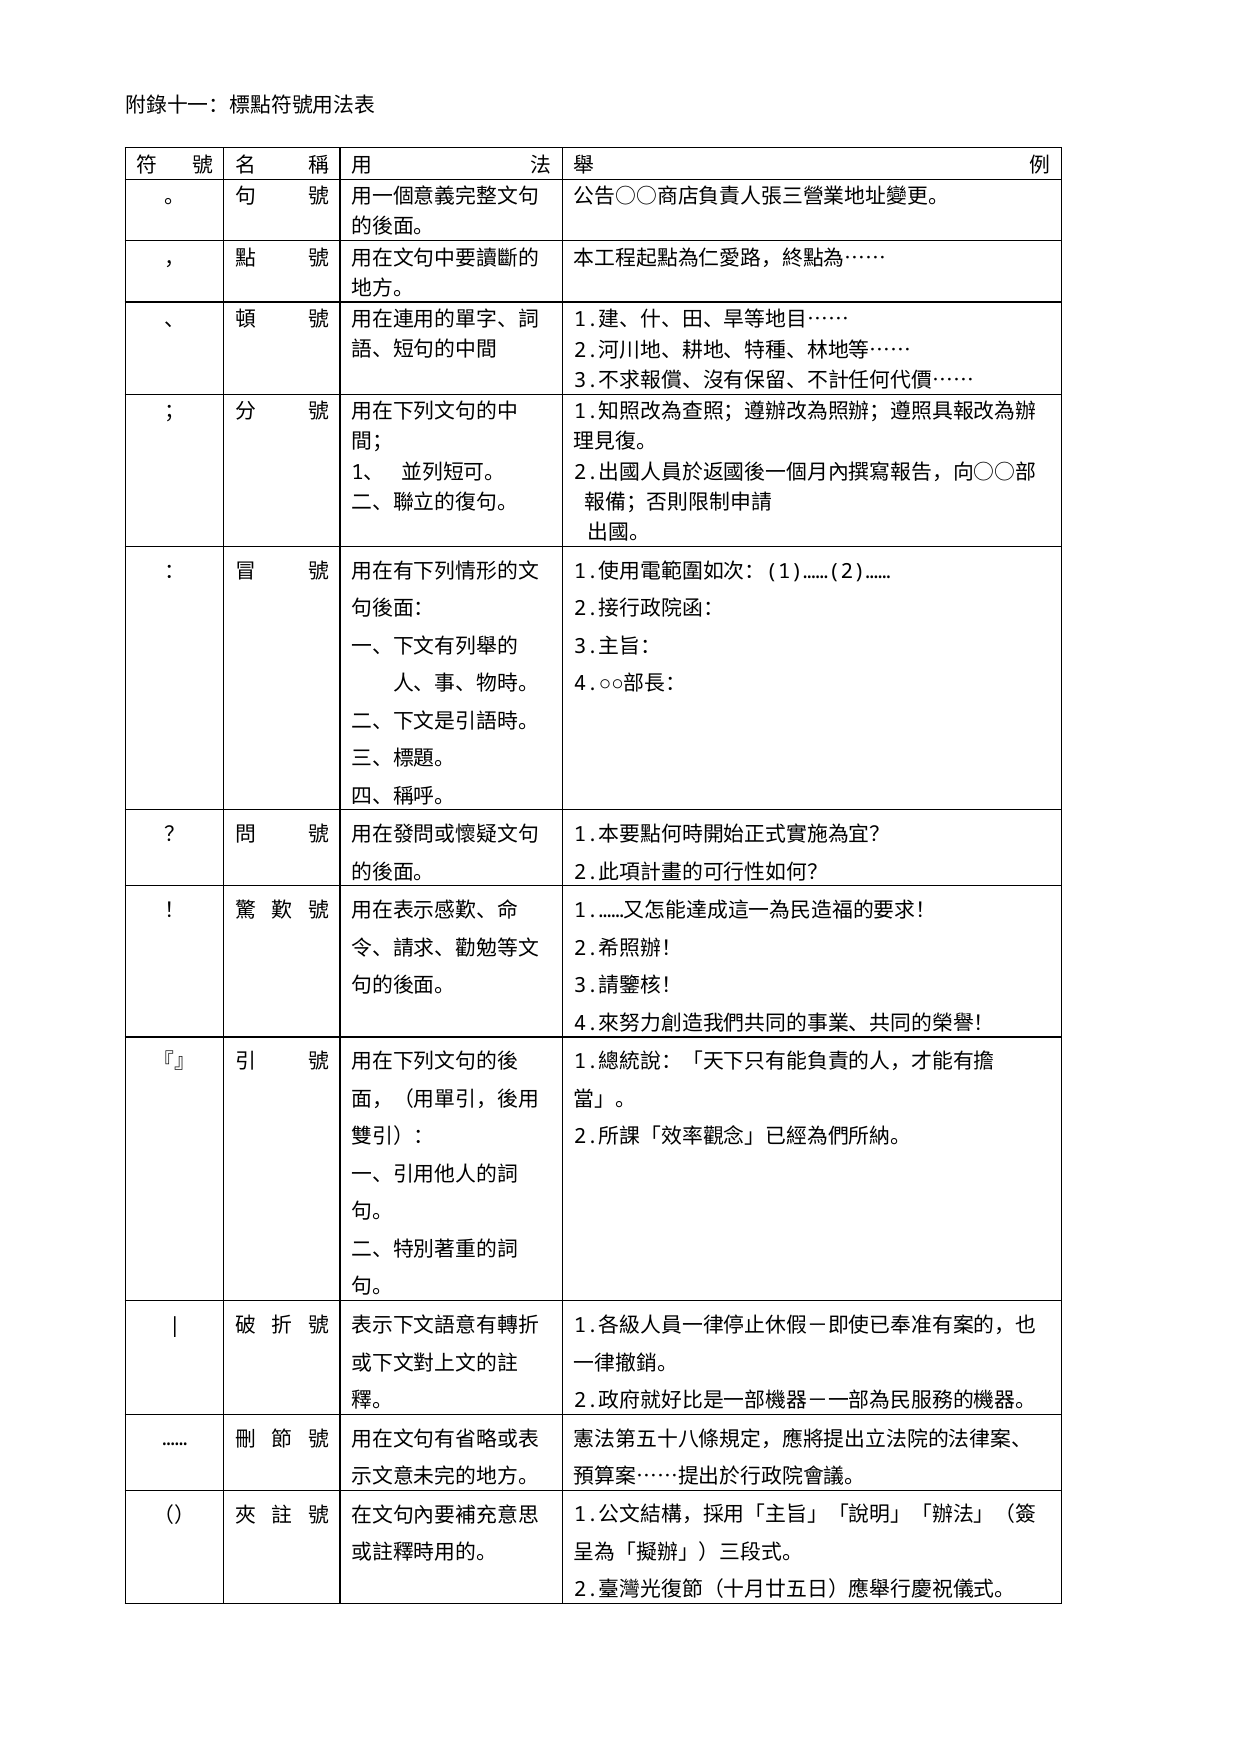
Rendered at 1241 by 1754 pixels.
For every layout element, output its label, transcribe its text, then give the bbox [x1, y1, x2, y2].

table_cell 問號 [224, 810, 339, 885]
table_cell 引號 [224, 1038, 339, 1300]
table_cell ； [126, 395, 223, 546]
table_cell 驚歎號 [224, 886, 339, 1036]
table_header 舉例 [563, 148, 1061, 178]
table_header 符號 [126, 148, 223, 178]
table_cell 、 [126, 303, 223, 393]
table_cell 用一個意義完整文句的後面。 [341, 180, 562, 240]
table_cell 句號 [224, 180, 339, 240]
table_header 用法 [341, 148, 562, 178]
table_cell 1.使用電範圍如次：(1)……(2)…… 2.接行政院函： 3.主旨： 4.○○部長： [563, 547, 1061, 809]
table_cell ！ [126, 886, 223, 1036]
table_cell 用在發問或懷疑文句的後面。 [341, 810, 562, 885]
table_cell 憲法第五十八條規定，應將提出立法院的法律案、預算案……提出於行政院會議。 [563, 1415, 1061, 1489]
table_cell 在文句內要補充意思或註釋時用的。 [341, 1491, 562, 1603]
table_header 名稱 [224, 148, 339, 178]
table_cell 用在下列文句的中間； 並列短可。 二、聯立的復句。 [341, 395, 562, 546]
table_cell 頓號 [224, 303, 339, 393]
table_cell 用在下列文句的後面，（用單引，後用雙引）： 一、引用他人的詞句。 二、特別著重的詞句。 [341, 1038, 562, 1300]
table_cell 1.各級人員一律停止休假－即使已奉准有案的，也一律撤銷。 2.政府就好比是一部機器－一部為民服務的機器。 [563, 1301, 1061, 1413]
table_cell 本工程起點為仁愛路，終點為…… [563, 241, 1061, 301]
table_cell 1.公文結構，採用「主旨」「說明」「辦法」（簽呈為「擬辦」）三段式。 2.臺灣光復節（十月廿五日）應舉行慶祝儀式。 [563, 1491, 1061, 1603]
table_cell 。 [126, 180, 223, 240]
table_cell 冒號 [224, 547, 339, 809]
table_cell 用在連用的單字、詞語、短句的中間 [341, 303, 562, 393]
table_cell 刪節號 [224, 1415, 339, 1489]
table_cell 分號 [224, 395, 339, 546]
table_cell 用在表示感歎、命令、請求、勸勉等文句的後面。 [341, 886, 562, 1036]
table_cell 1.本要點何時開始正式實施為宜？ 2.此項計畫的可行性如何？ [563, 810, 1061, 885]
table_cell 公告○○商店負責人張三營業地址變更。 [563, 180, 1061, 240]
table_cell （） [126, 1491, 223, 1603]
table_cell ？ [126, 810, 223, 885]
table_cell 表示下文語意有轉折或下文對上文的註釋。 [341, 1301, 562, 1413]
table_cell 用在文句中要讀斷的地方。 [341, 241, 562, 301]
table_cell 用在文句有省略或表示文意未完的地方。 [341, 1415, 562, 1489]
table_cell 1.總統說：「天下只有能負責的人，才能有擔當」。 2.所課「效率觀念」已經為們所納。 [563, 1038, 1061, 1300]
table_cell 點號 [224, 241, 339, 301]
table_cell 用在有下列情形的文句後面： 一、下文有列舉的人、事、物時。 二、下文是引語時。 三、標題。 四、稱呼。 [341, 547, 562, 809]
table_cell …… [126, 1415, 223, 1489]
table_cell 1.……又怎能達成這一為民造福的要求！ 2.希照辦！ 3.請鑒核！ 4.來努力創造我們共同的事業、共同的榮譽！ [563, 886, 1061, 1036]
table_cell 破折號 [224, 1301, 339, 1413]
table_cell ： [126, 547, 223, 809]
table_cell 1.建、什、田、旱等地目…… 2.河川地、耕地、特種、林地等…… 3.不求報償、沒有保留、不計任何代價…… [563, 303, 1061, 393]
table_cell ， [126, 241, 223, 301]
table_cell 1.知照改為查照；遵辦改為照辦；遵照具報改為辦理見復。 2.出國人員於返國後一個月內撰寫報告，向○○部報備；否則限制申請 出國。 [563, 395, 1061, 546]
table_cell 夾註號 [224, 1491, 339, 1603]
text 附錄十一：標點符號用法表 [125, 89, 1053, 119]
table_cell | [126, 1301, 223, 1413]
table_cell 『』 [126, 1038, 223, 1300]
